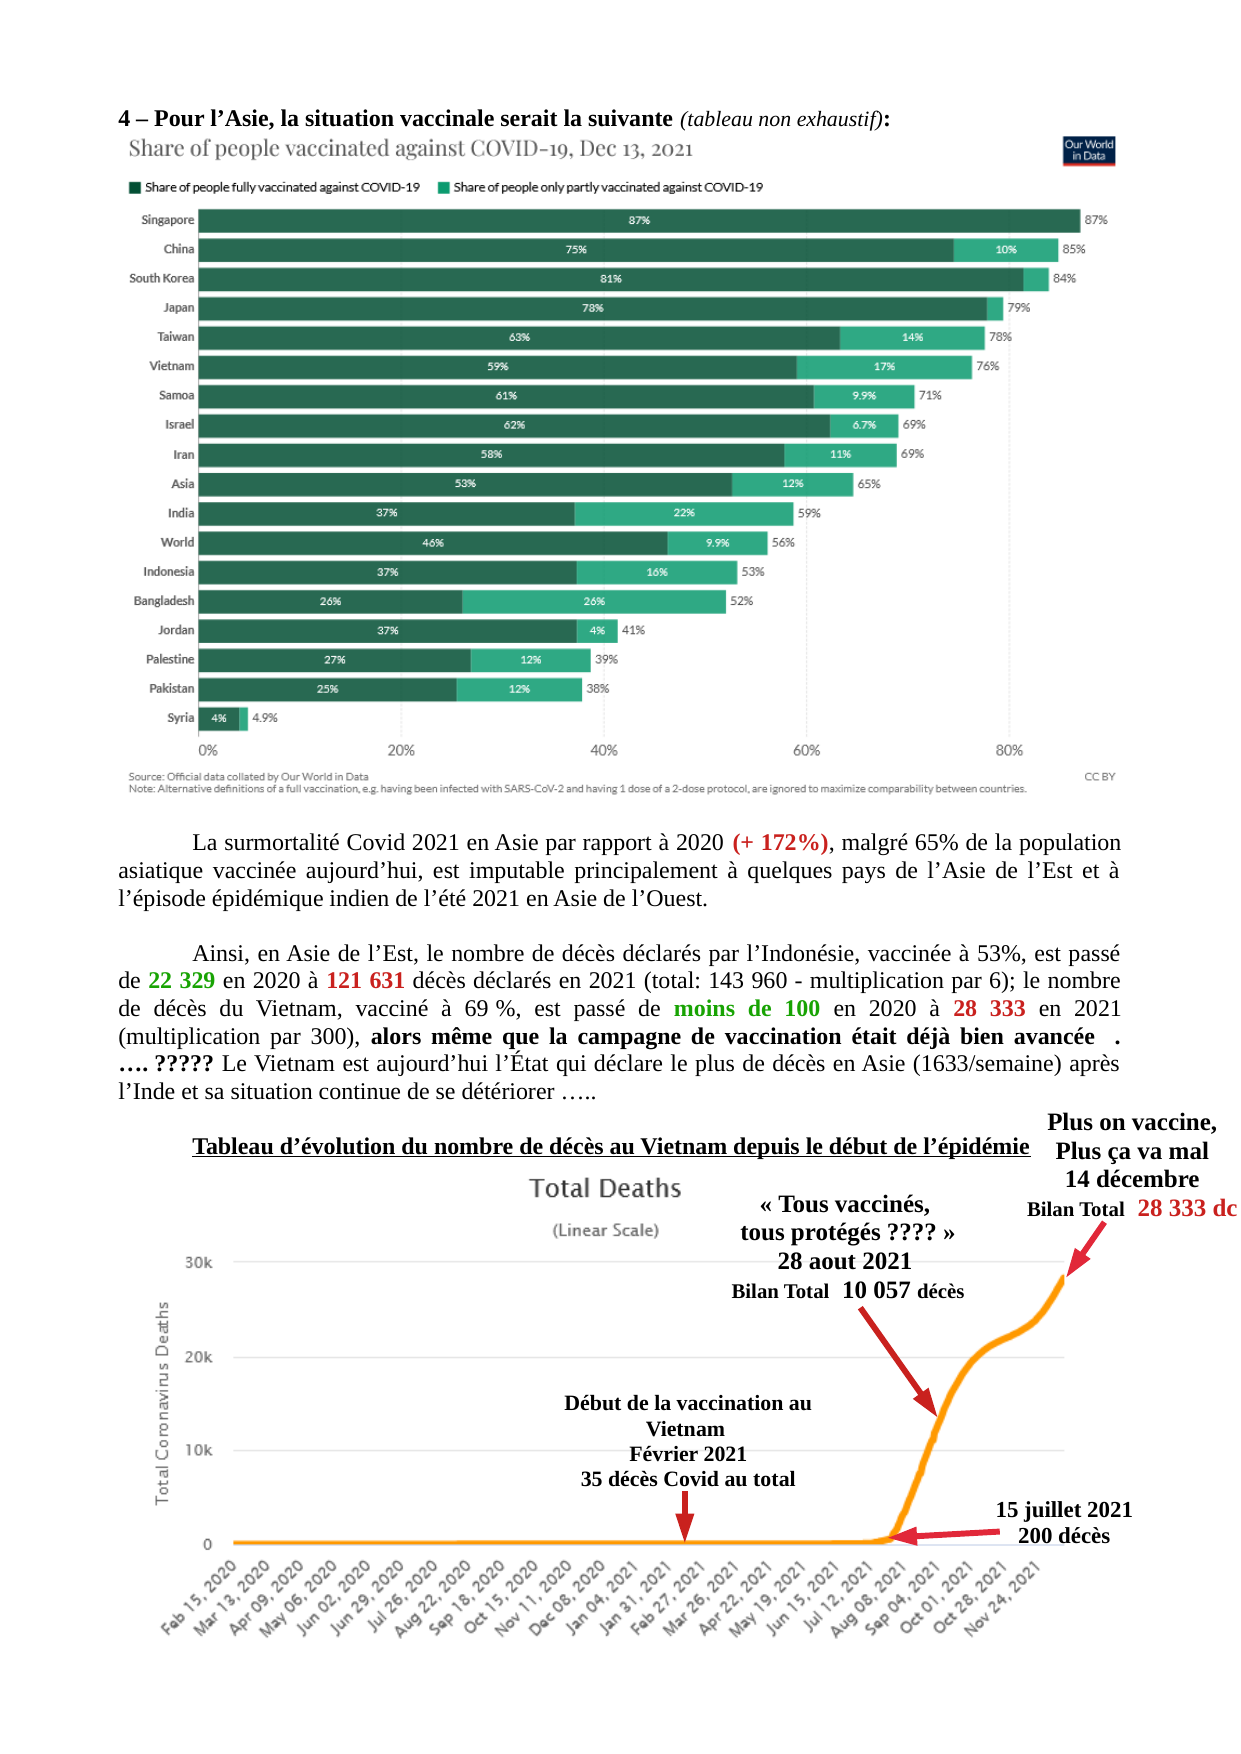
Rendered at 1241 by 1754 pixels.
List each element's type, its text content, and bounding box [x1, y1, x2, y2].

picture [118, 132, 1123, 801]
text 4 – Pour l’Asie, la situation vaccinale serait la suivante (tableau non exhaustif): [118, 104, 1122, 132]
text La surmortalité Covid 2021 en Asie par rapport à 2020 (+ 172%), malgré 65% de la population asiatique vaccinée aujourd’hui, est imputable principalement à quelques pays de l’Asie de l’Est et à l’épisode épidémique indien de l’été 2021 en Asie de l’Ouest. [118, 828, 1122, 911]
text Ainsi, en Asie de l’Est, le nombre de décès déclarés par l’Indonésie, vaccinée à 53%, est passé de 22 329 en 2020 à 121 631 décès déclarés en 2021 (total: 143 960 - multiplication par 6); le nombre de décès du Vietnam, vacciné à 69 %, est passé de moins de 100 en 2020 à 28 333 en 2021 (multiplication par 300), alors même que la campagne de vaccination était déjà bien avancée . …. ????? Le Vietnam est aujourd’hui l’État qui déclare le plus de décès en Asie (1633/semaine) après l’Inde et sa situation continue de se détériorer ….. [118, 939, 1122, 1104]
picture [146, 1164, 1077, 1657]
text Tableau d’évolution du nombre de décès au Vietnam depuis le début de l’épidémie [118, 1132, 1122, 1160]
